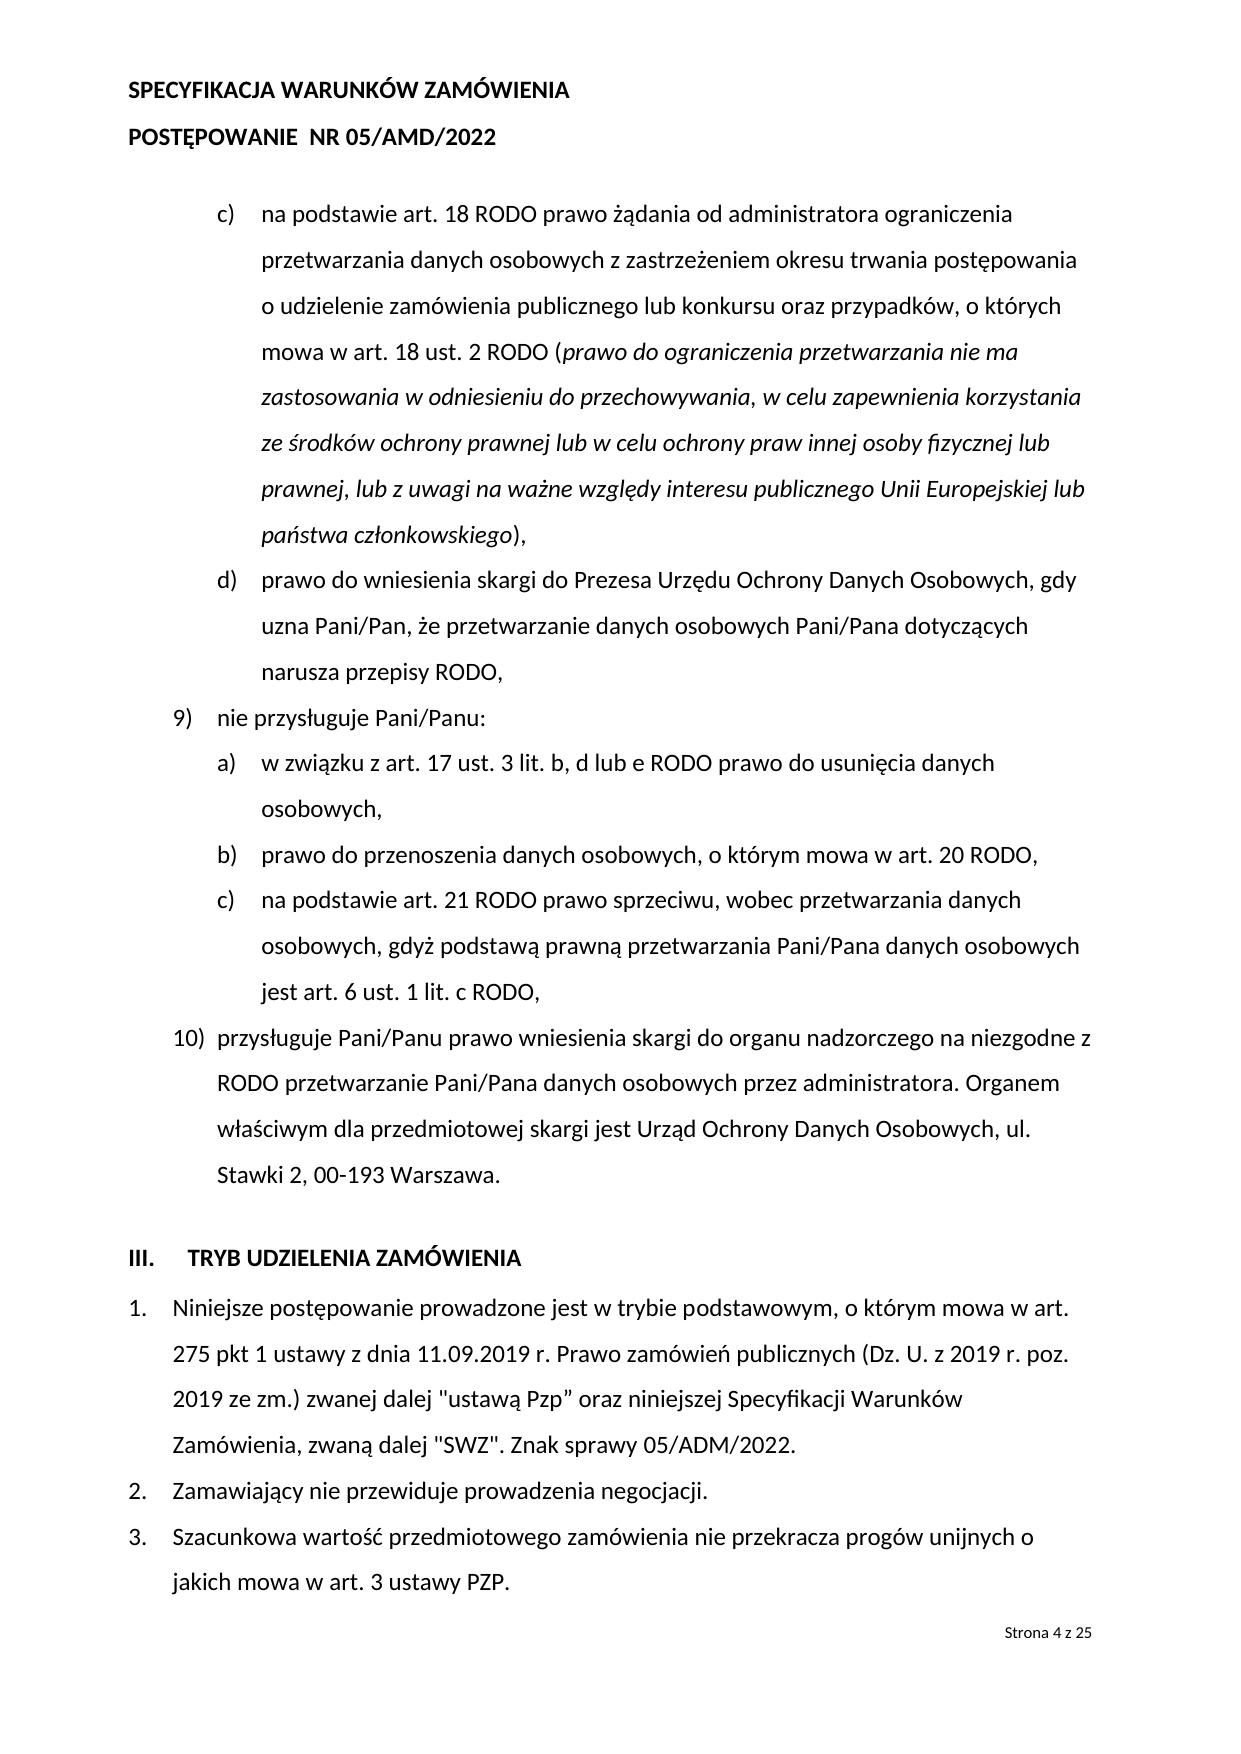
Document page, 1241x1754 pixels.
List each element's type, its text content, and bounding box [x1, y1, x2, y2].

list Niniejsze postępowanie prowadzone jest w trybie podstawowym, o którym mowa w art. 275 pkt 1 ustawy z dnia 11.09.2019 r. Prawo zamówień publicznych (Dz. U. z 2019 r. poz. 2019 ze zm.) zwanej dalej "ustawą Pzp” oraz niniejszej Specyfikacji Warunków Zamówienia, zwaną dalej "SWZ". Znak sprawy 05/ADM/2022. [128, 1292, 1092, 1460]
text c) na podstawie art. 21 RODO prawo sprzeciwu, wobec przetwarzania danych osobowych, gdyż podstawą prawną przetwarzania Pani/Pana danych osobowych jest art. 6 ust. 1 lit. c RODO, [217, 884, 1092, 1007]
text b) prawo do przenoszenia danych osobowych, o którym mowa w art. 20 RODO, [217, 839, 1092, 869]
text 10) przysługuje Pani/Panu prawo wniesienia skargi do organu nadzorczego na niezgodne z RODO przetwarzanie Pani/Pana danych osobowych przez administratora. Organem właściwym dla przedmiotowej skargi jest Urząd Ochrony Danych Osobowych, ul. Stawki 2, 00-193 Warszawa. [172, 1022, 1092, 1189]
list Szacunkowa wartość przedmiotowego zamówienia nie przekracza progów unijnych o jakich mowa w art. 3 ustawy PZP. [128, 1521, 1092, 1597]
text c) na podstawie art. 18 RODO prawo żądania od administratora ograniczenia przetwarzania danych osobowych z zastrzeżeniem okresu trwania postępowania o udzielenie zamówienia publicznego lub konkursu oraz przypadków, o których mowa w art. 18 ust. 2 RODO (prawo do ograniczenia przetwarzania nie ma zastosowania w odniesieniu do przechowywania, w celu zapewnienia korzystania ze środków ochrony prawnej lub w celu ochrony praw innej osoby fizycznej lub prawnej, lub z uwagi na ważne względy interesu publicznego Unii Europejskiej lub państwa członkowskiego), [217, 199, 1092, 549]
text d) prawo do wniesienia skargi do Prezesa Urzędu Ochrony Danych Osobowych, gdy uzna Pani/Pan, że przetwarzanie danych osobowych Pani/Pana dotyczących narusza przepisy RODO, [217, 564, 1092, 686]
text 9) nie przysługuje Pani/Panu: [172, 702, 1092, 732]
text a) w związku z art. 17 ust. 3 lit. b, d lub e RODO prawo do usunięcia danych osobowych, [217, 747, 1092, 824]
list Zamawiający nie przewiduje prowadzenia negocjacji. [128, 1475, 1092, 1506]
text III. TRYB UDZIELENIA ZAMÓWIENIA [128, 1242, 1092, 1273]
